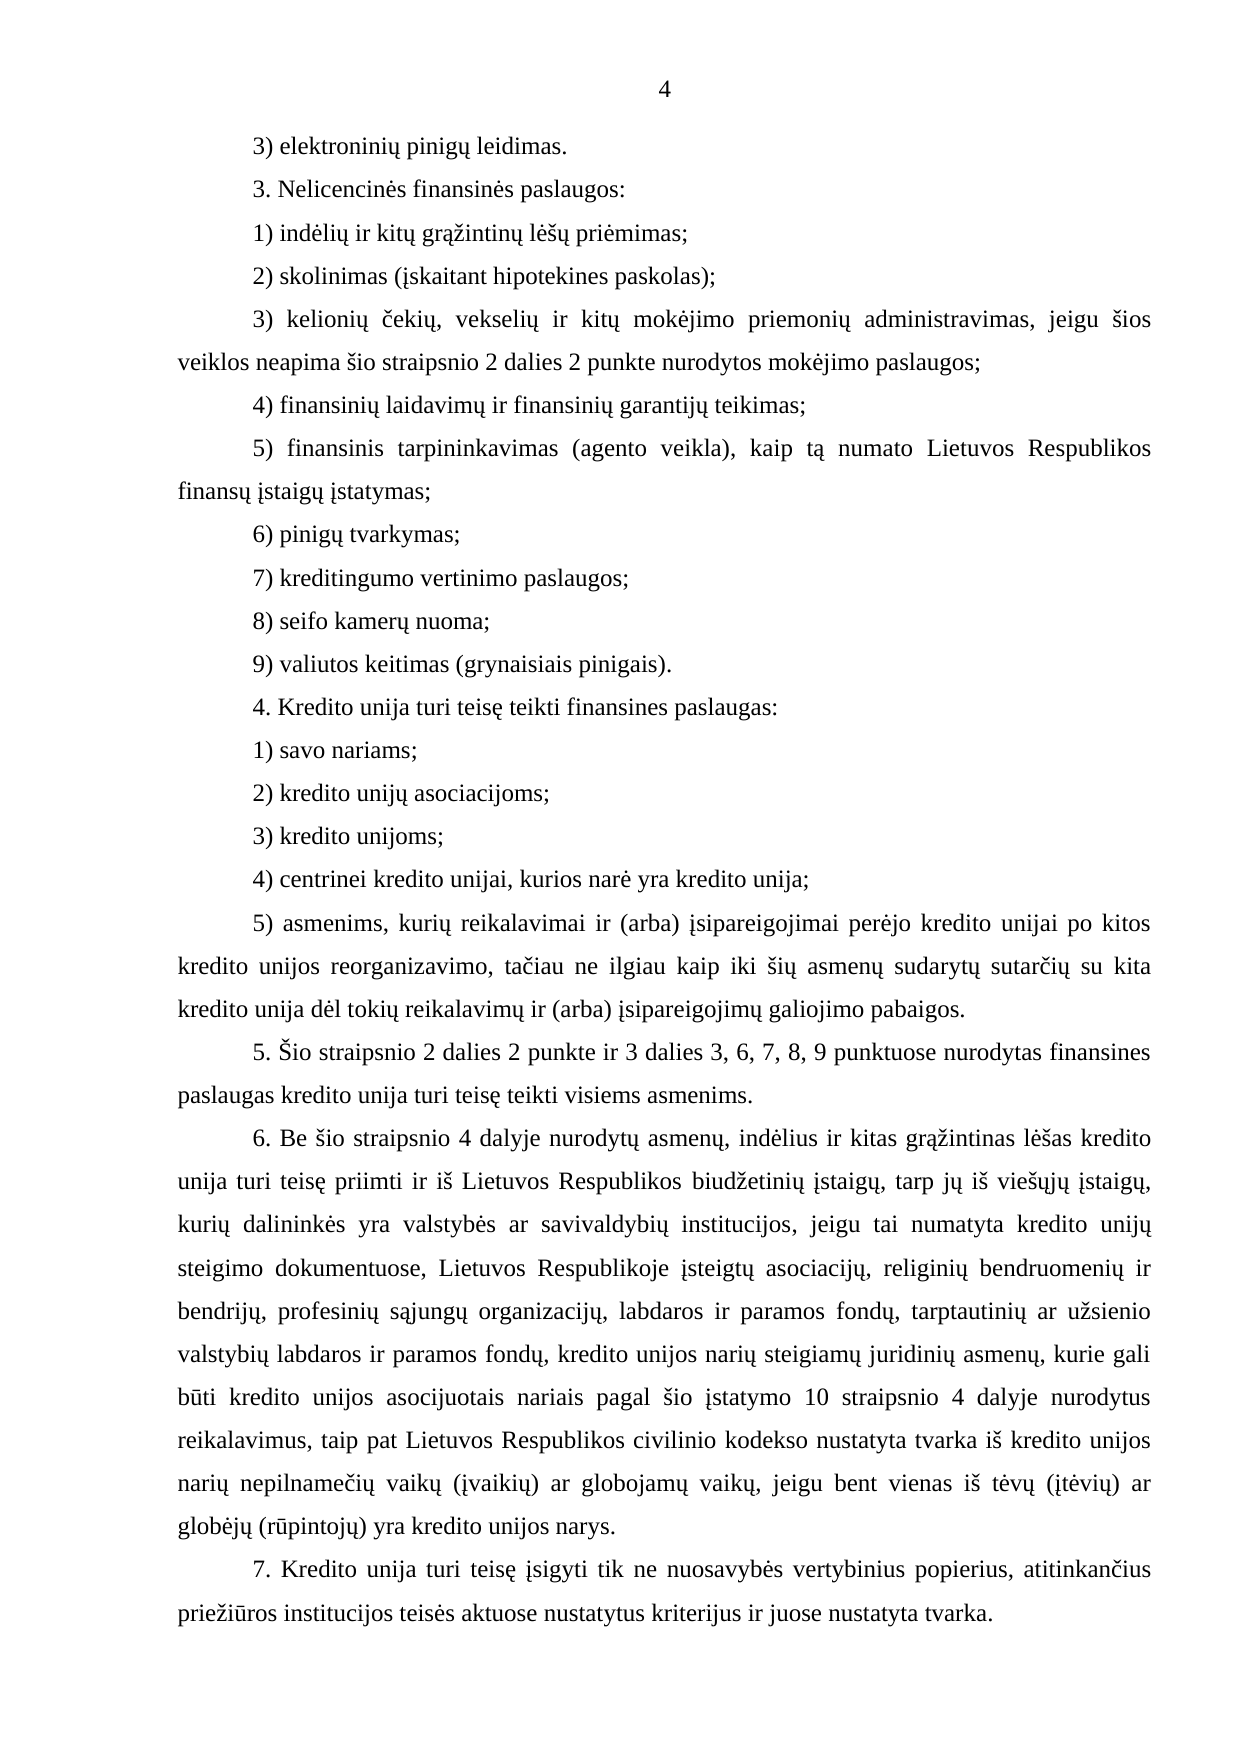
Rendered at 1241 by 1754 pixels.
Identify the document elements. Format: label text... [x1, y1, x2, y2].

text 8) seifo kamerų nuoma; [177, 606, 1152, 634]
text 2) kredito unijų asociacijoms; [177, 778, 1152, 807]
text 3) elektroninių pinigų leidimas. [177, 131, 1152, 160]
text 5) finansinis tarpininkavimas (agento veikla), kaip tą numato Lietuvos Respublikos finansų įstaigų įstatymas; [177, 433, 1152, 505]
text 5) asmenims, kurių reikalavimai ir (arba) įsipareigojimai perėjo kredito unijai po kitos kredito unijos reorganizavimo, tačiau ne ilgiau kaip iki šių asmenų sudarytų sutarčių su kita kredito unija dėl tokių reikalavimų ir (arba) įsipareigojimų galiojimo pabaigos. [177, 908, 1152, 1023]
text 1) savo nariams; [177, 735, 1152, 764]
text 1) indėlių ir kitų grąžintinų lėšų priėmimas; [177, 218, 1152, 246]
text 6. Be šio straipsnio 4 dalyje nurodytų asmenų, indėlius ir kitas grąžintinas lėšas kredito unija turi teisę priimti ir iš Lietuvos Respublikos biudžetinių įstaigų, tarp jų iš viešųjų įstaigų, kurių dalininkės yra valstybės ar savivaldybių institucijos, jeigu tai numatyta kredito unijų steigimo dokumentuose, Lietuvos Respublikoje įsteigtų asociacijų, religinių bendruomenių ir bendrijų, profesinių sąjungų organizacijų, labdaros ir paramos fondų, tarptautinių ar užsienio valstybių labdaros ir paramos fondų, kredito unijos narių steigiamų juridinių asmenų, kurie gali būti kredito unijos asocijuotais nariais pagal šio įstatymo 10 straipsnio 4 dalyje nurodytus reikalavimus, taip pat Lietuvos Respublikos civilinio kodekso nustatyta tvarka iš kredito unijos narių nepilnamečių vaikų (įvaikių) ar globojamų vaikų, jeigu bent vienas iš tėvų (įtėvių) ar globėjų (rūpintojų) yra kredito unijos narys. [177, 1123, 1152, 1540]
text 7. Kredito unija turi teisę įsigyti tik ne nuosavybės vertybinius popierius, atitinkančius priežiūros institucijos teisės aktuose nustatytus kriterijus ir juose nustatyta tvarka. [177, 1554, 1152, 1626]
text 3. Nelicencinės finansinės paslaugos: [177, 174, 1152, 203]
text 4) centrinei kredito unijai, kurios narė yra kredito unija; [177, 864, 1152, 893]
text 2) skolinimas (įskaitant hipotekines paskolas); [177, 261, 1152, 289]
text 4. Kredito unija turi teisę teikti finansines paslaugas: [177, 692, 1152, 721]
text 9) valiutos keitimas (grynaisiais pinigais). [177, 649, 1152, 678]
text 3) kelionių čekių, vekselių ir kitų mokėjimo priemonių administravimas, jeigu šios veiklos neapima šio straipsnio 2 dalies 2 punkte nurodytos mokėjimo paslaugos; [177, 304, 1152, 376]
text 6) pinigų tvarkymas; [177, 519, 1152, 548]
text 3) kredito unijoms; [177, 821, 1152, 850]
text 5. Šio straipsnio 2 dalies 2 punkte ir 3 dalies 3, 6, 7, 8, 9 punktuose nurodytas finansines paslaugas kredito unija turi teisę teikti visiems asmenims. [177, 1037, 1152, 1109]
text 4) finansinių laidavimų ir finansinių garantijų teikimas; [177, 390, 1152, 419]
text 7) kreditingumo vertinimo paslaugos; [177, 563, 1152, 591]
